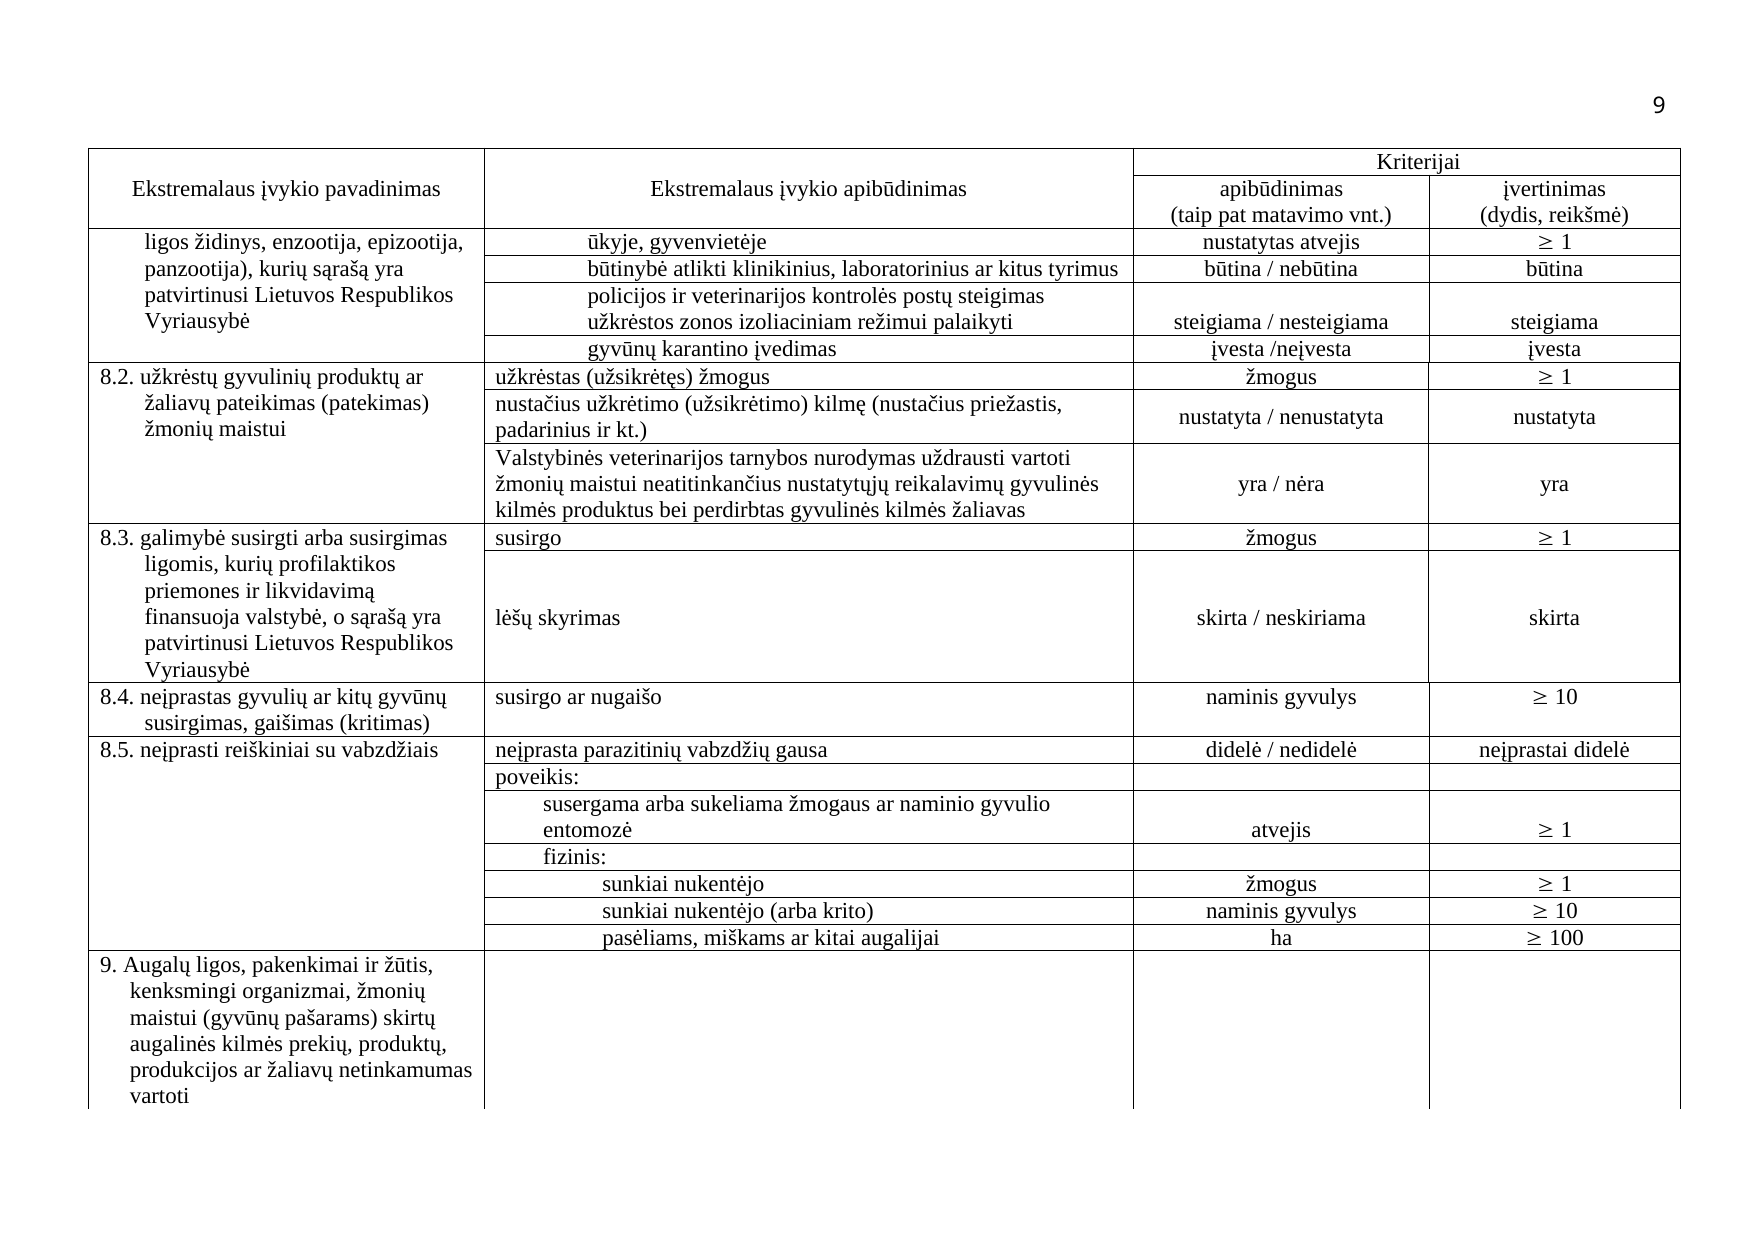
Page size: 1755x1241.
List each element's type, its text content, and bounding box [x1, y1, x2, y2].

table_cell būtina [1430, 256, 1680, 282]
table_cell 8.3. galimybė susirgti arba susirgimas ligomis, kurių profilaktikos priemones ir likvidavimą finansuoja valstybė, o sąrašą yra patvirtinusi Lietuvos Respublikos Vyriausybė [89, 524, 484, 682]
table_cell žmogus [1134, 363, 1428, 389]
table_cell steigiama / nesteigiama [1134, 283, 1429, 335]
table_cell nustatytas atvejis [1134, 229, 1429, 255]
table_cell  1 [1429, 363, 1679, 389]
table_cell  1 [1429, 524, 1679, 550]
table_cell atvejis [1134, 791, 1429, 843]
table_cell naminis gyvulys [1134, 898, 1429, 923]
table_cell žmogus [1134, 524, 1428, 550]
table_cell nustatyta / nenustatyta [1134, 390, 1428, 443]
table_header Ekstremalaus įvykio pavadinimas [89, 149, 484, 228]
table_cell  1 [1430, 791, 1680, 843]
table_cell nustačius užkrėtimo (užsikrėtimo) kilmę (nustačius priežastis, padarinius ir kt.) [485, 390, 1133, 443]
table_cell  10 [1430, 898, 1680, 923]
table_cell skirta / neskiriama [1134, 551, 1428, 682]
table_cell gyvūnų karantino įvedimas [485, 336, 1133, 362]
table_cell  1 [1430, 229, 1680, 255]
table_cell sunkiai nukentėjo [485, 871, 1133, 897]
table_cell būtina / nebūtina [1134, 256, 1429, 282]
table_cell [1430, 844, 1680, 870]
table_cell įvesta /neįvesta [1134, 336, 1429, 362]
table_header Kriterijai [1134, 149, 1680, 174]
table_cell 8.5. neįprasti reiškiniai su vabzdžiais [89, 737, 484, 789]
table_header Ekstremalaus įvykio apibūdinimas [485, 149, 1133, 228]
table_cell susergama arba sukeliama žmogaus ar naminio gyvulio entomozė [485, 791, 1133, 843]
table_cell [1134, 764, 1429, 789]
table_cell neįprasta parazitinių vabzdžių gausa [485, 737, 1133, 763]
table_cell Valstybinės veterinarijos tarnybos nurodymas uždrausti vartoti žmonių maistui neatitinkančius nustatytųjų reikalavimų gyvulinės kilmės produktus bei perdirbtas gyvulinės kilmės žaliavas [485, 444, 1133, 523]
table_cell [89, 790, 484, 843]
table_cell pasėliams, miškams ar kitai augalijai [485, 925, 1133, 950]
table_cell didelė / nedidelė [1134, 737, 1429, 763]
table_cell žmogus [1134, 871, 1429, 897]
table_cell lėšų skyrimas [485, 551, 1133, 682]
table_cell [485, 951, 1133, 1109]
table_cell 8.2. užkrėstų gyvulinių produktų ar žaliavų pateikimas (patekimas) žmonių maistui [89, 363, 484, 523]
table_cell [89, 843, 484, 870]
table_cell  1 [1430, 871, 1680, 897]
table_cell ligos židinys, enzootija, epizootija, panzootija), kurių sąrašą yra patvirtinusi Lietuvos Respublikos Vyriausybė [89, 229, 484, 335]
table_cell yra [1429, 444, 1679, 523]
table_cell ha [1134, 925, 1429, 950]
table_cell įvesta [1430, 336, 1680, 362]
table_cell susirgo [485, 524, 1133, 550]
table_cell policijos ir veterinarijos kontrolės postų steigimas užkrėstos zonos izoliaciniam režimui palaikyti [485, 283, 1133, 335]
table_cell 9. Augalų ligos, pakenkimai ir žūtis, kenksmingi organizmai, žmonių maistui (gyvūnų pašarams) skirtų augalinės kilmės prekių, produktų, produkcijos ar žaliavų netinkamumas vartoti [89, 951, 484, 1109]
table_cell  10 [1430, 683, 1680, 736]
table_cell  100 [1430, 925, 1680, 950]
table_cell [89, 897, 484, 923]
table_cell naminis gyvulys [1134, 683, 1429, 736]
table_cell 8.4. neįprastas gyvulių ar kitų gyvūnų susirgimas, gaišimas (kritimas) [89, 683, 484, 736]
table_cell [89, 335, 484, 362]
table_cell [1134, 951, 1429, 1109]
table_cell fizinis: [485, 844, 1133, 870]
table_cell [1134, 844, 1429, 870]
table_cell sunkiai nukentėjo (arba krito) [485, 898, 1133, 923]
table_cell steigiama [1430, 283, 1680, 335]
table_cell [1430, 951, 1680, 1109]
table_cell skirta [1429, 551, 1679, 682]
table_cell neįprastai didelė [1430, 737, 1680, 763]
table_cell [1430, 764, 1680, 789]
table_cell ūkyje, gyvenvietėje [485, 229, 1133, 255]
table_cell [89, 870, 484, 897]
table_cell įvertinimas (dydis, reikšmė) [1430, 176, 1680, 228]
table_cell nustatyta [1429, 390, 1679, 443]
table_cell susirgo ar nugaišo [485, 683, 1133, 736]
table_cell apibūdinimas (taip pat matavimo vnt.) [1134, 176, 1429, 228]
table_cell yra / nėra [1134, 444, 1428, 523]
table_cell [89, 924, 484, 950]
table_cell būtinybė atlikti klinikinius, laboratorinius ar kitus tyrimus [485, 256, 1133, 282]
table_cell užkrėstas (užsikrėtęs) žmogus [485, 363, 1133, 389]
table_cell poveikis: [485, 764, 1133, 789]
